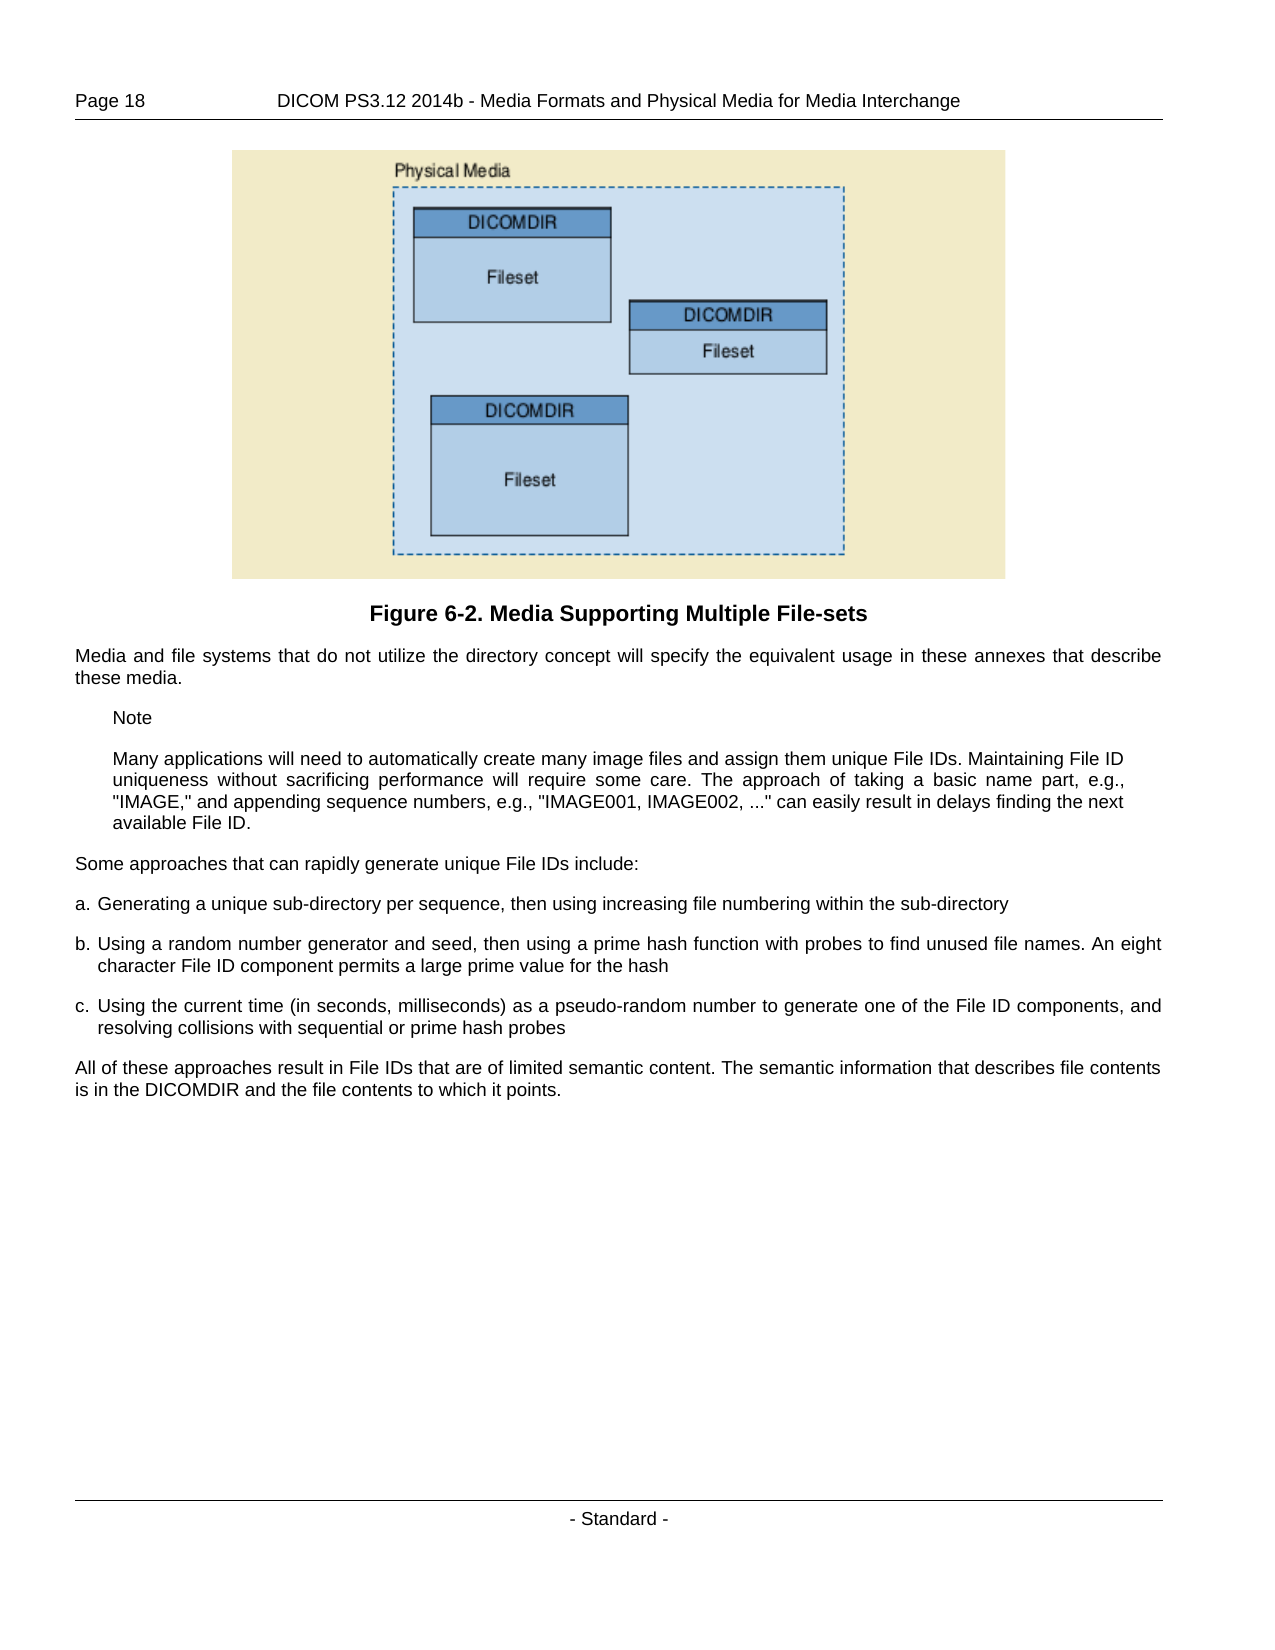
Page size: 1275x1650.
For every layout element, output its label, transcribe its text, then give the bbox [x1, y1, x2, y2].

text Note [112, 707, 1125, 729]
list Generating a unique sub-directory per sequence, then using increasing file numbering within the sub-directory [75, 893, 1162, 914]
picture [232, 150, 1006, 579]
text Many applications will need to automatically create many image files and assign them unique File IDs. Maintaining File ID uniqueness without sacrificing performance will require some care. The approach of taking a basic name part, e.g., "IMAGE," and appending sequence numbers, e.g., "IMAGE001, IMAGE002, ..." can easily result in delays finding the next available File ID. [112, 747, 1125, 834]
list Using a random number generator and seed, then using a prime hash function with probes to find unused file names. An eight character File ID component permits a large prime value for the hash [75, 933, 1162, 976]
text Media and file systems that do not utilize the directory concept will specify the equivalent usage in these annexes that describe these media. [75, 645, 1162, 688]
text Some approaches that can rapidly generate unique File IDs include: [75, 852, 1162, 874]
text Figure 6-2. Media Supporting Multiple File-sets [75, 601, 1162, 626]
text All of these approaches result in File IDs that are of limited semantic content. The semantic information that describes file contents is in the DICOMDIR and the file contents to which it points. [75, 1057, 1162, 1100]
list Using the current time (in seconds, milliseconds) as a pseudo-random number to generate one of the File ID components, and resolving collisions with sequential or prime hash probes [75, 995, 1162, 1038]
